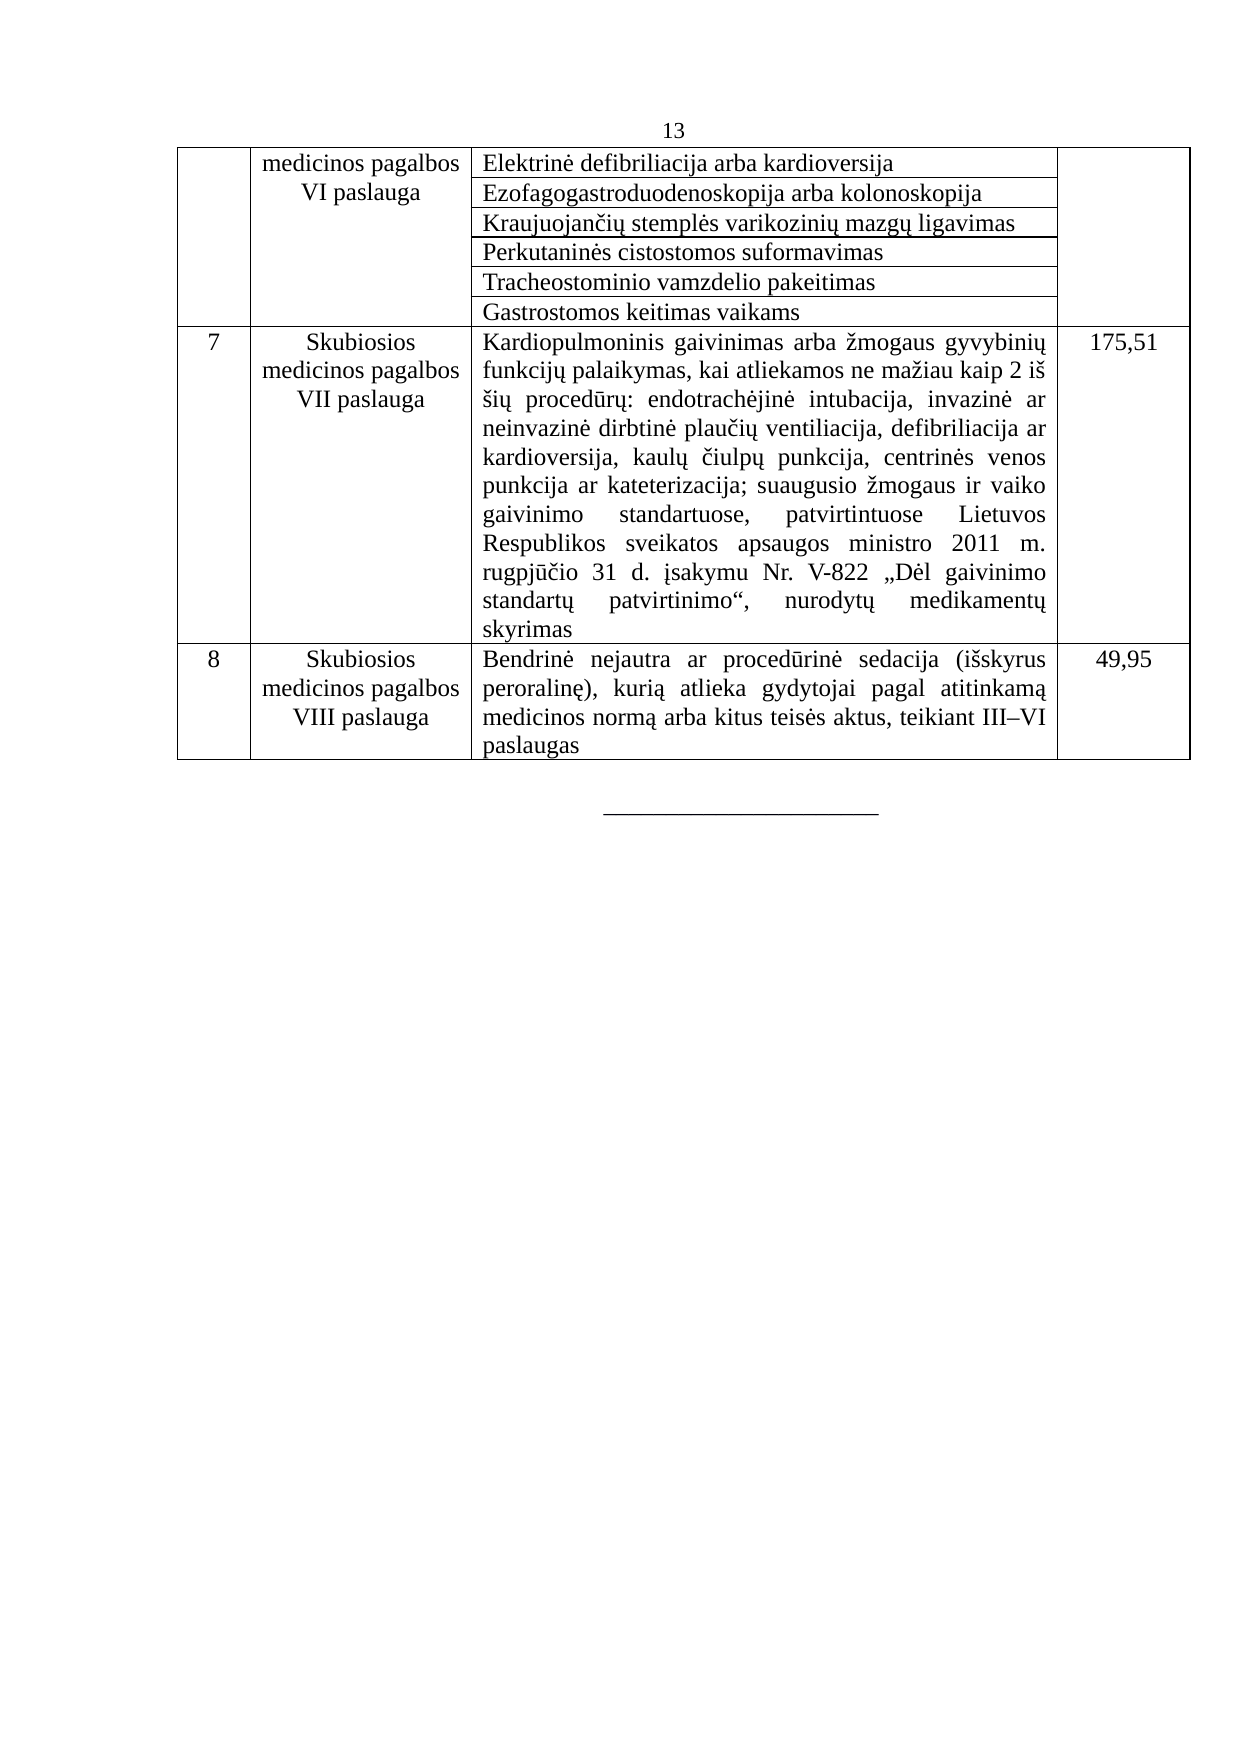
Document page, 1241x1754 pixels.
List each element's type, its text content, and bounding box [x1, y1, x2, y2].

table_cell 7 [178, 327, 250, 643]
table_cell Kraujuojančių stemplės varikozinių mazgų ligavimas [472, 208, 1057, 236]
table_cell Bendrinė nejautra ar procedūrinė sedacija (išskyrus peroralinę), kurią atlieka gydytojai pagal atitinkamą medicinos normą arba kitus teisės aktus, teikiant III–VI paslaugas [472, 644, 1057, 759]
table_cell 175,51 [1058, 327, 1189, 643]
table_cell [1058, 148, 1189, 326]
table_cell Skubiosios medicinos pagalbos VIII paslauga [251, 644, 471, 759]
table_cell medicinos pagalbos VI paslauga [251, 148, 471, 326]
table_cell Kardiopulmoninis gaivinimas arba žmogaus gyvybinių funkcijų palaikymas, kai atliekamos ne mažiau kaip 2 iš šių procedūrų: endotrachėjinė intubacija, invazinė ar neinvazinė dirbtinė plaučių ventiliacija, defibriliacija ar kardioversija, kaulų čiulpų punkcija, centrinės venos punkcija ar kateterizacija; suaugusio žmogaus ir vaiko gaivinimo standartuose, patvirtintuose Lietuvos Respublikos sveikatos apsaugos ministro 2011 m. rugpjūčio 31 d. įsakymu Nr. V-822 „Dėl gaivinimo standartų patvirtinimo“, nurodytų medikamentų skyrimas [472, 327, 1057, 643]
table_cell Tracheostominio vamzdelio pakeitimas [472, 267, 1057, 296]
table_cell [178, 148, 250, 326]
table_cell 8 [178, 644, 250, 759]
table_cell Gastrostomos keitimas vaikams [472, 297, 1057, 326]
table_cell 49,95 [1058, 644, 1189, 759]
table_cell Elektrinė defibriliacija arba kardioversija [472, 148, 1057, 177]
table_cell Perkutaninės cistostomos suformavimas [472, 238, 1057, 266]
table_cell Skubiosios medicinos pagalbos VII paslauga [251, 327, 471, 643]
text ______________________ [177, 789, 1169, 818]
table_cell Ezofagogastroduodenoskopija arba kolonoskopija [472, 178, 1057, 207]
